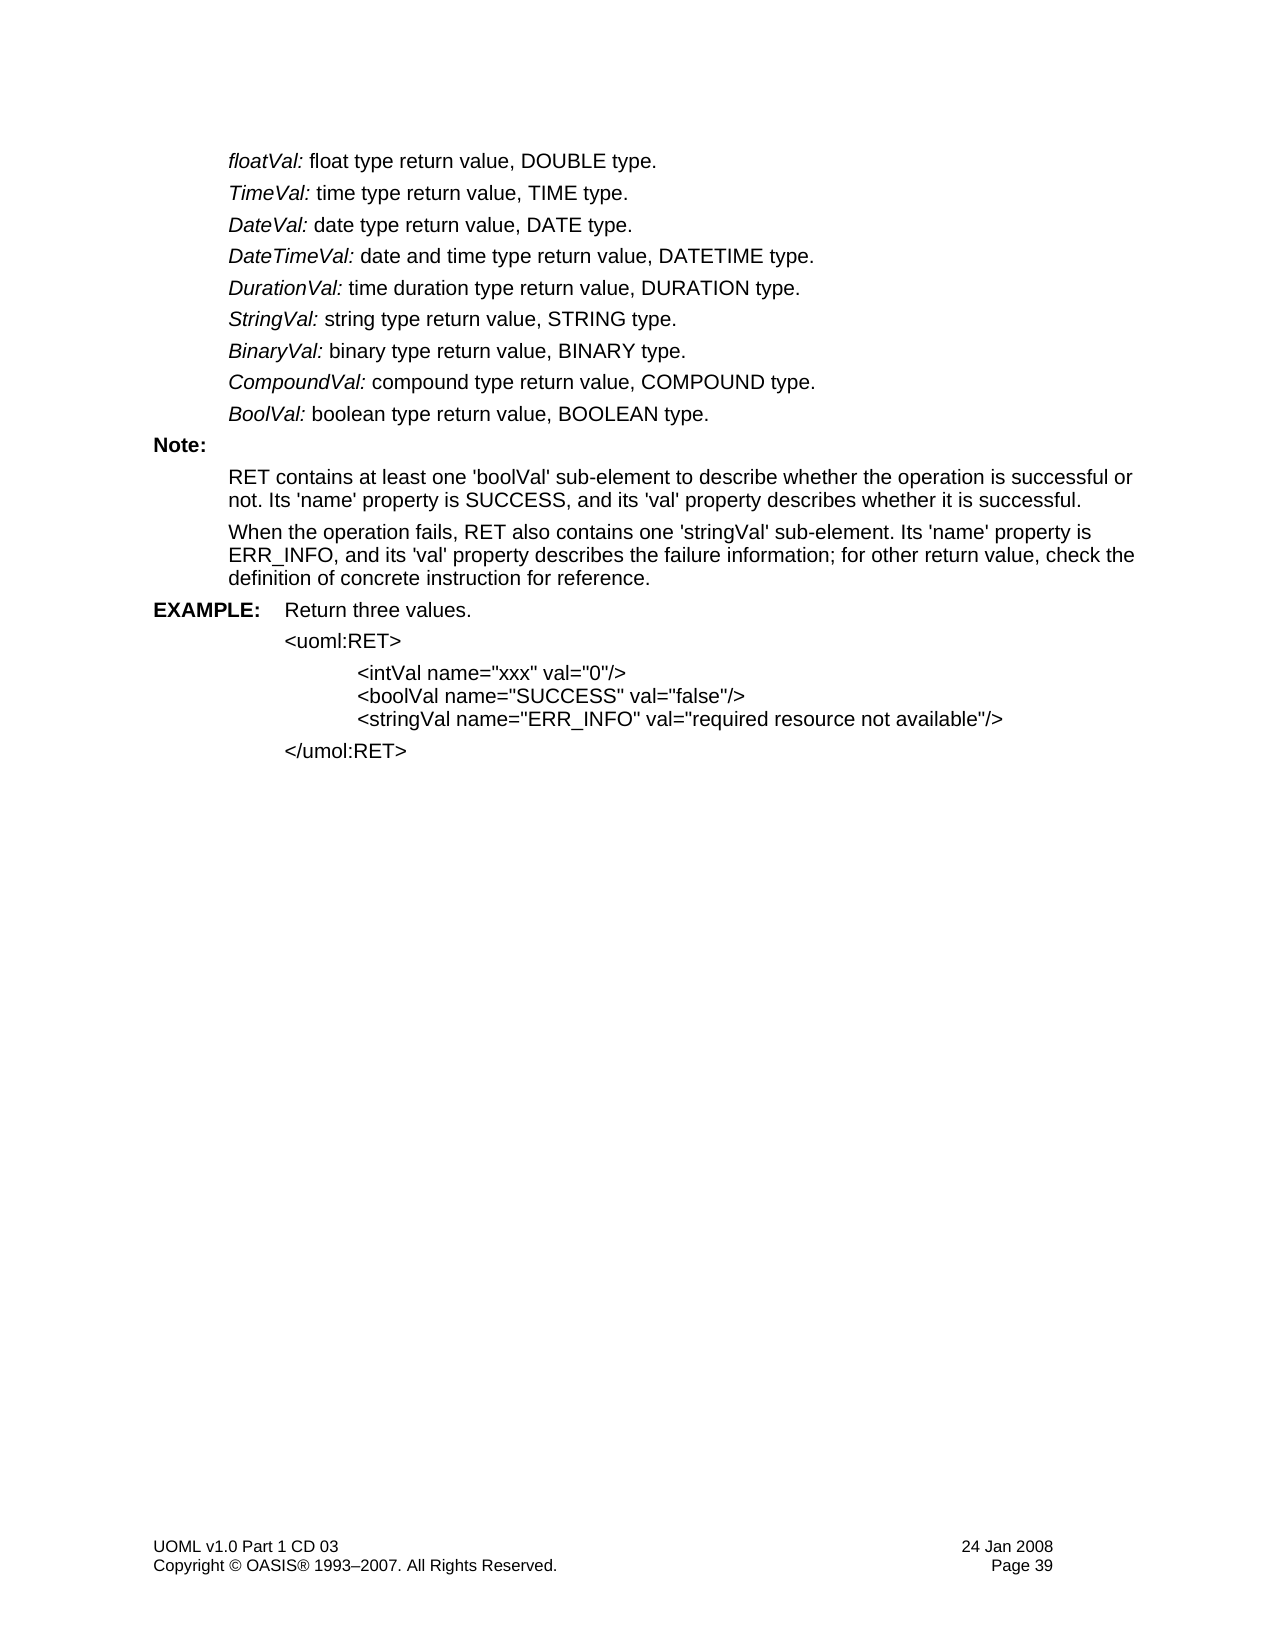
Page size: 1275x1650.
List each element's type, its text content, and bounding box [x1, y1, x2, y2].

text DurationVal: time duration type return value, DURATION type. [228, 276, 1162, 299]
text BinaryVal: binary type return value, BINARY type. [228, 339, 1162, 363]
text DateTimeVal: date and time type return value, DATETIME type. [228, 245, 1162, 268]
text DateVal: date type return value, DATE type. [228, 213, 1162, 236]
text When the operation fails, RET also contains one 'stringVal' sub-element. Its 'name' property is ERR_INFO, and its 'val' property describes the failure information; for other return value, check the definition of concrete instruction for reference. [228, 520, 1162, 590]
text <stringVal name="ERR_INFO" val="required resource not available"/> [182, 708, 1161, 731]
text BoolVal: boolean type return value, BOOLEAN type. [228, 402, 1162, 426]
text RET contains at least one 'boolVal' sub-element to describe whether the operation is successful or not. Its 'name' property is SUCCESS, and its 'val' property describes whether it is successful. [228, 466, 1162, 512]
text TimeVal: time type return value, TIME type. [228, 182, 1162, 205]
text <boolVal name="SUCCESS" val="false"/> [182, 685, 1161, 708]
text <intVal name="xxx" val="0"/> [182, 662, 1161, 685]
text EXAMPLE: Return three values. [153, 598, 1162, 622]
text </umol:RET> [153, 739, 1162, 763]
text CompoundVal: compound type return value, COMPOUND type. [228, 371, 1162, 394]
text <uoml:RET> [241, 630, 1162, 653]
text floatVal: float type return value, DOUBLE type. [228, 150, 1162, 173]
text StringVal: string type return value, STRING type. [228, 308, 1162, 331]
text Note: [153, 434, 1162, 457]
